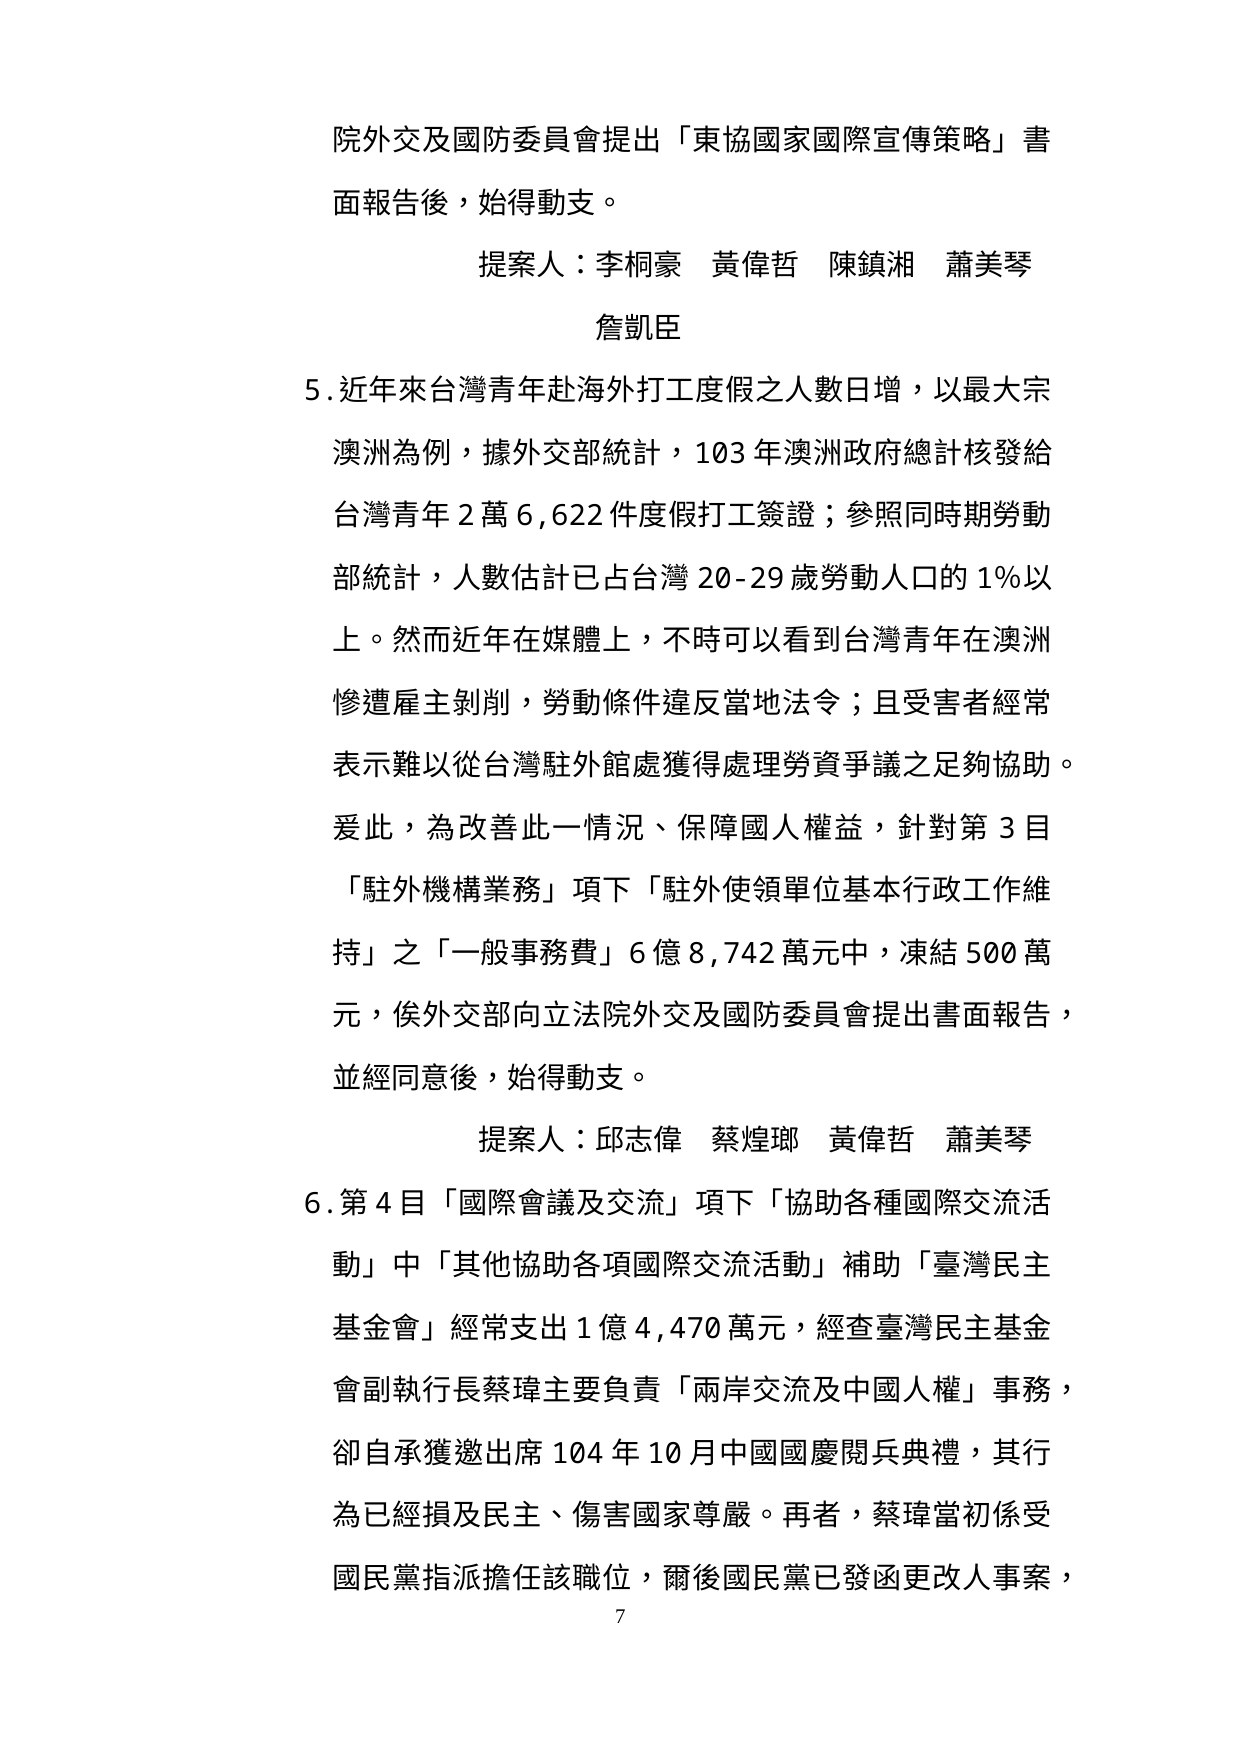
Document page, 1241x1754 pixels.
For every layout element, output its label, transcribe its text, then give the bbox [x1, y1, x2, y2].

text 5.近年來台灣青年赴海外打工度假之人數日增，以最大宗澳洲為例，據外交部統計，103年澳洲政府總計核發給台灣青年2萬6,622件度假打工簽證；參照同時期勞動部統計，人數估計已占台灣20-29歲勞動人口的1％以上。然而近年在媒體上，不時可以看到台灣青年在澳洲慘遭雇主剝削，勞動條件違反當地法令；且受害者經常表示難以從台灣駐外館處獲得處理勞資爭議之足夠協助。爰此，為改善此一情況、保障國人權益，針對第3目「駐外機構業務」項下「駐外使領單位基本行政工作維持」之「一般事務費」6億8,742萬元中，凍結500萬元，俟外交部向立法院外交及國防委員會提出書面報告，並經同意後，始得動支。 [303, 346, 1053, 1096]
text 提案人：邱志偉 蔡煌瑯 黃偉哲 蕭美琴 [332, 1096, 1053, 1159]
text 提案人：李桐豪 黃偉哲 陳鎮湘 蕭美琴 [332, 221, 1053, 284]
text 詹凱臣 [332, 284, 1053, 346]
text 院外交及國防委員會提出「東協國家國際宣傳策略」書面報告後，始得動支。 [303, 96, 1053, 221]
text 6.第4目「國際會議及交流」項下「協助各種國際交流活動」中「其他協助各項國際交流活動」補助「臺灣民主基金會」經常支出1億4,470萬元，經查臺灣民主基金會副執行長蔡瑋主要負責「兩岸交流及中國人權」事務，卻自承獲邀出席104年10月中國國慶閱兵典禮，其行為已經損及民主、傷害國家尊嚴。再者，蔡瑋當初係受國民黨指派擔任該職位，爾後國民黨已發函更改人事案，惟蔡瑋竟不交出辦公室鑰匙，且遲不去職，嚴重破壞臺灣民主基金會人事制度；更有甚者，臺灣民主基金會竟依然續聘其為資深研究員，顯見該基金會內部人事管理制度出現重大瑕疵。爰就「臺灣民主基金會」經常支出1億4,470萬元，凍結500萬元，俟蔡瑋去職，並向立法院外交與國防委員會提出書面報告後，始得凍支。 [303, 1159, 1053, 1596]
